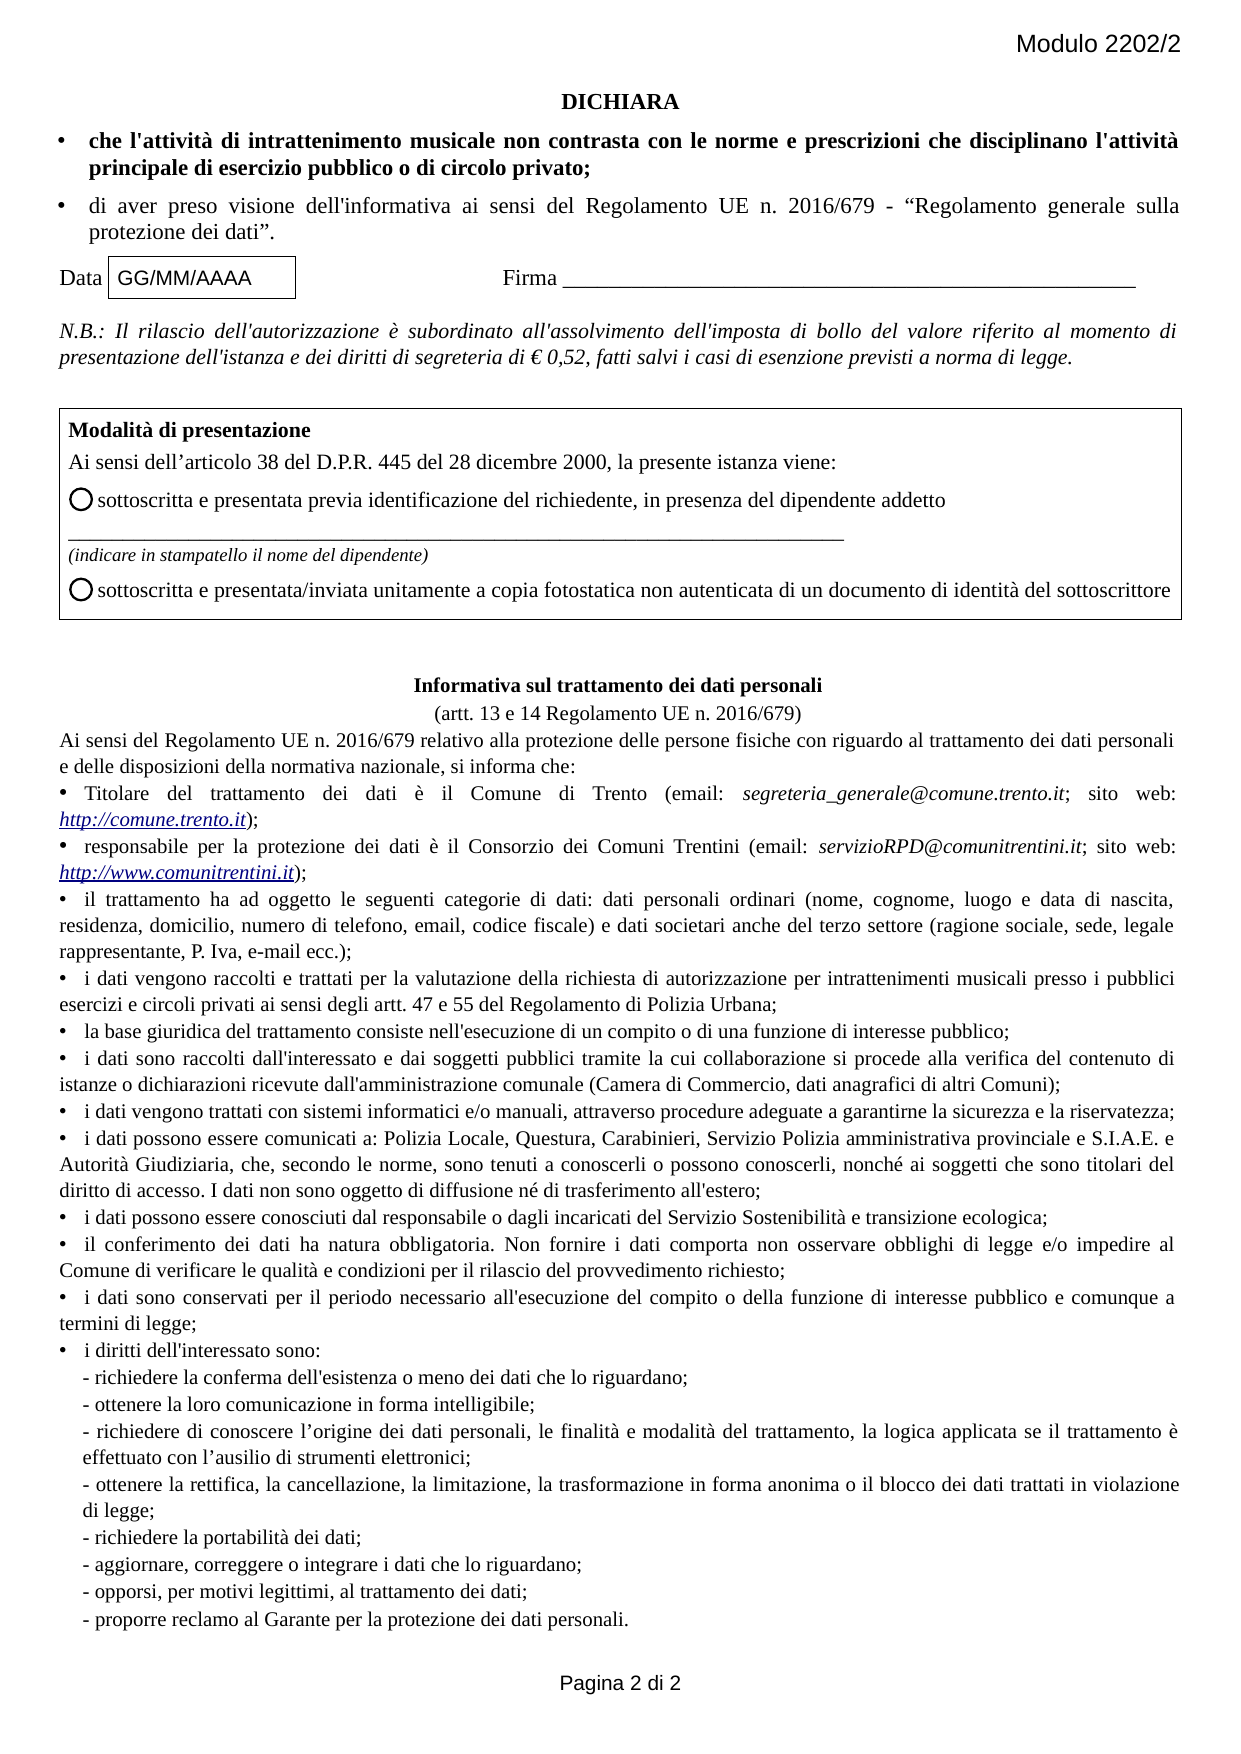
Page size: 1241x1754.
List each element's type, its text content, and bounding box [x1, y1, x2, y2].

list - richiedere di conoscere l’origine dei dati personali, le finalità e modalità del trattamento, la logica applicata se il trattamento è effettuato con l’ausilio di strumenti elettronici; [82, 1418, 1181, 1470]
list - aggiornare, correggere o integrare i dati che lo riguardano; [82, 1551, 1181, 1577]
text Firma __________________________________________________ [296, 256, 1181, 298]
list responsabile per la protezione dei dati è il Consorzio dei Comuni Trentini (email: servizioRPD@comunitrentini.it; sito web: http://www.comunitrentini.it); [59, 832, 1176, 884]
text N.B.: Il rilascio dell'autorizzazione è subordinato all'assolvimento dell'imposta di bollo del valore riferito al momento di presentazione dell'istanza e dei diritti di segreteria di € 0,52, fatti salvi i casi di esenzione previsti a norma di legge. [59, 318, 1181, 369]
list i dati vengono trattati con sistemi informatici e/o manuali, attraverso procedure adeguate a garantirne la sicurezza e la riservatezza; [59, 1098, 1176, 1123]
list i diritti dell'interessato sono: [59, 1337, 1176, 1363]
text Data [59, 256, 108, 298]
list Titolare del trattamento dei dati è il Comune di Trento (email: segreteria_generale@comune.trento.it; sito web: http://comune.trento.it); [59, 779, 1176, 831]
list (artt. 13 e 14 Regolamento UE n. 2016/679) [59, 699, 1176, 725]
list Informativa sul trattamento dei dati personali [59, 671, 1176, 698]
list i dati sono conservati per il periodo necessario all'esecuzione del compito o della funzione di interesse pubblico e comunque a termini di legge; [59, 1284, 1176, 1336]
list i dati vengono raccolti e trattati per la valutazione della richiesta di autorizzazione per intrattenimenti musicali presso i pubblici esercizi e circoli privati ai sensi degli artt. 47 e 55 del Regolamento di Polizia Urbana; [59, 964, 1176, 1016]
list - richiedere la portabilità dei dati; [82, 1524, 1181, 1550]
list i dati sono raccolti dall'interessato e dai soggetti pubblici tramite la cui collaborazione si procede alla verifica del contenuto di istanze o dichiarazioni ricevute dall'amministrazione comunale (Camera di Commercio, dati anagrafici di altri Comuni); [59, 1044, 1176, 1096]
list il conferimento dei dati ha natura obbligatoria. Non fornire i dati comporta non osservare obblighi di legge e/o impedire al Comune di verificare le qualità e condizioni per il rilascio del provvedimento richiesto; [59, 1231, 1176, 1283]
list - opporsi, per motivi legittimi, al trattamento dei dati; [82, 1578, 1181, 1604]
list - ottenere la rettifica, la cancellazione, la limitazione, la trasformazione in forma anonima o il blocco dei dati trattati in violazione di legge; [82, 1471, 1181, 1523]
list - proporre reclamo al Garante per la protezione dei dati personali. [82, 1605, 1181, 1631]
list i dati possono essere conosciuti dal responsabile o dagli incaricati del Servizio Sostenibilità e transizione ecologica; [59, 1204, 1176, 1229]
text Ai sensi dell’articolo 38 del D.P.R. 445 del 28 dicembre 2000, la presente istanza viene: [68, 449, 1172, 474]
text _______________________________________________________________________ [68, 518, 1172, 543]
list di aver preso visione dell'informativa ai sensi del Regolamento UE n. 2016/679 - “Regolamento generale sulla protezione dei dati”. [57, 192, 1181, 244]
text Modalità di presentazione [68, 417, 1172, 442]
list - ottenere la loro comunicazione in forma intelligibile; [82, 1391, 1181, 1417]
text DICHIARA [59, 88, 1181, 114]
list la base giuridica del trattamento consiste nell'esecuzione di un compito o di una funzione di interesse pubblico; [59, 1017, 1176, 1043]
list - richiedere la conferma dell'esistenza o meno dei dati che lo riguardano; [82, 1364, 1181, 1390]
list il trattamento ha ad oggetto le seguenti categorie di dati: dati personali ordinari (nome, cognome, luogo e data di nascita, residenza, domicilio, numero di telefono, email, codice fiscale) e dati societari anche del terzo settore (ragione sociale, sede, legale rappresentante, P. Iva, e-mail ecc.); [59, 886, 1176, 963]
text (indicare in stampatello il nome del dipendente) [68, 543, 1172, 565]
text sottoscritta e presentata previa identificazione del richiedente, in presenza del dipendente addetto [83, 487, 1172, 512]
list che l'attività di intrattenimento musicale non contrasta con le norme e prescrizioni che disciplinano l'attività principale di esercizio pubblico o di circolo privato; [57, 127, 1181, 180]
list Ai sensi del Regolamento UE n. 2016/679 relativo alla protezione delle persone fisiche con riguardo al trattamento dei dati personali e delle disposizioni della normativa nazionale, si informa che: [59, 726, 1176, 778]
text sottoscritta e presentata/inviata unitamente a copia fotostatica non autenticata di un documento di identità del sottoscrittore [84, 577, 1172, 602]
list i dati possono essere comunicati a: Polizia Locale, Questura, Carabinieri, Servizio Polizia amministrativa provinciale e S.I.A.E. e Autorità Giudiziaria, che, secondo le norme, sono tenuti a conoscerli o possono conoscerli, nonché ai soggetti che sono titolari del diritto di accesso. I dati non sono oggetto di diffusione né di trasferimento all'estero; [59, 1125, 1176, 1202]
